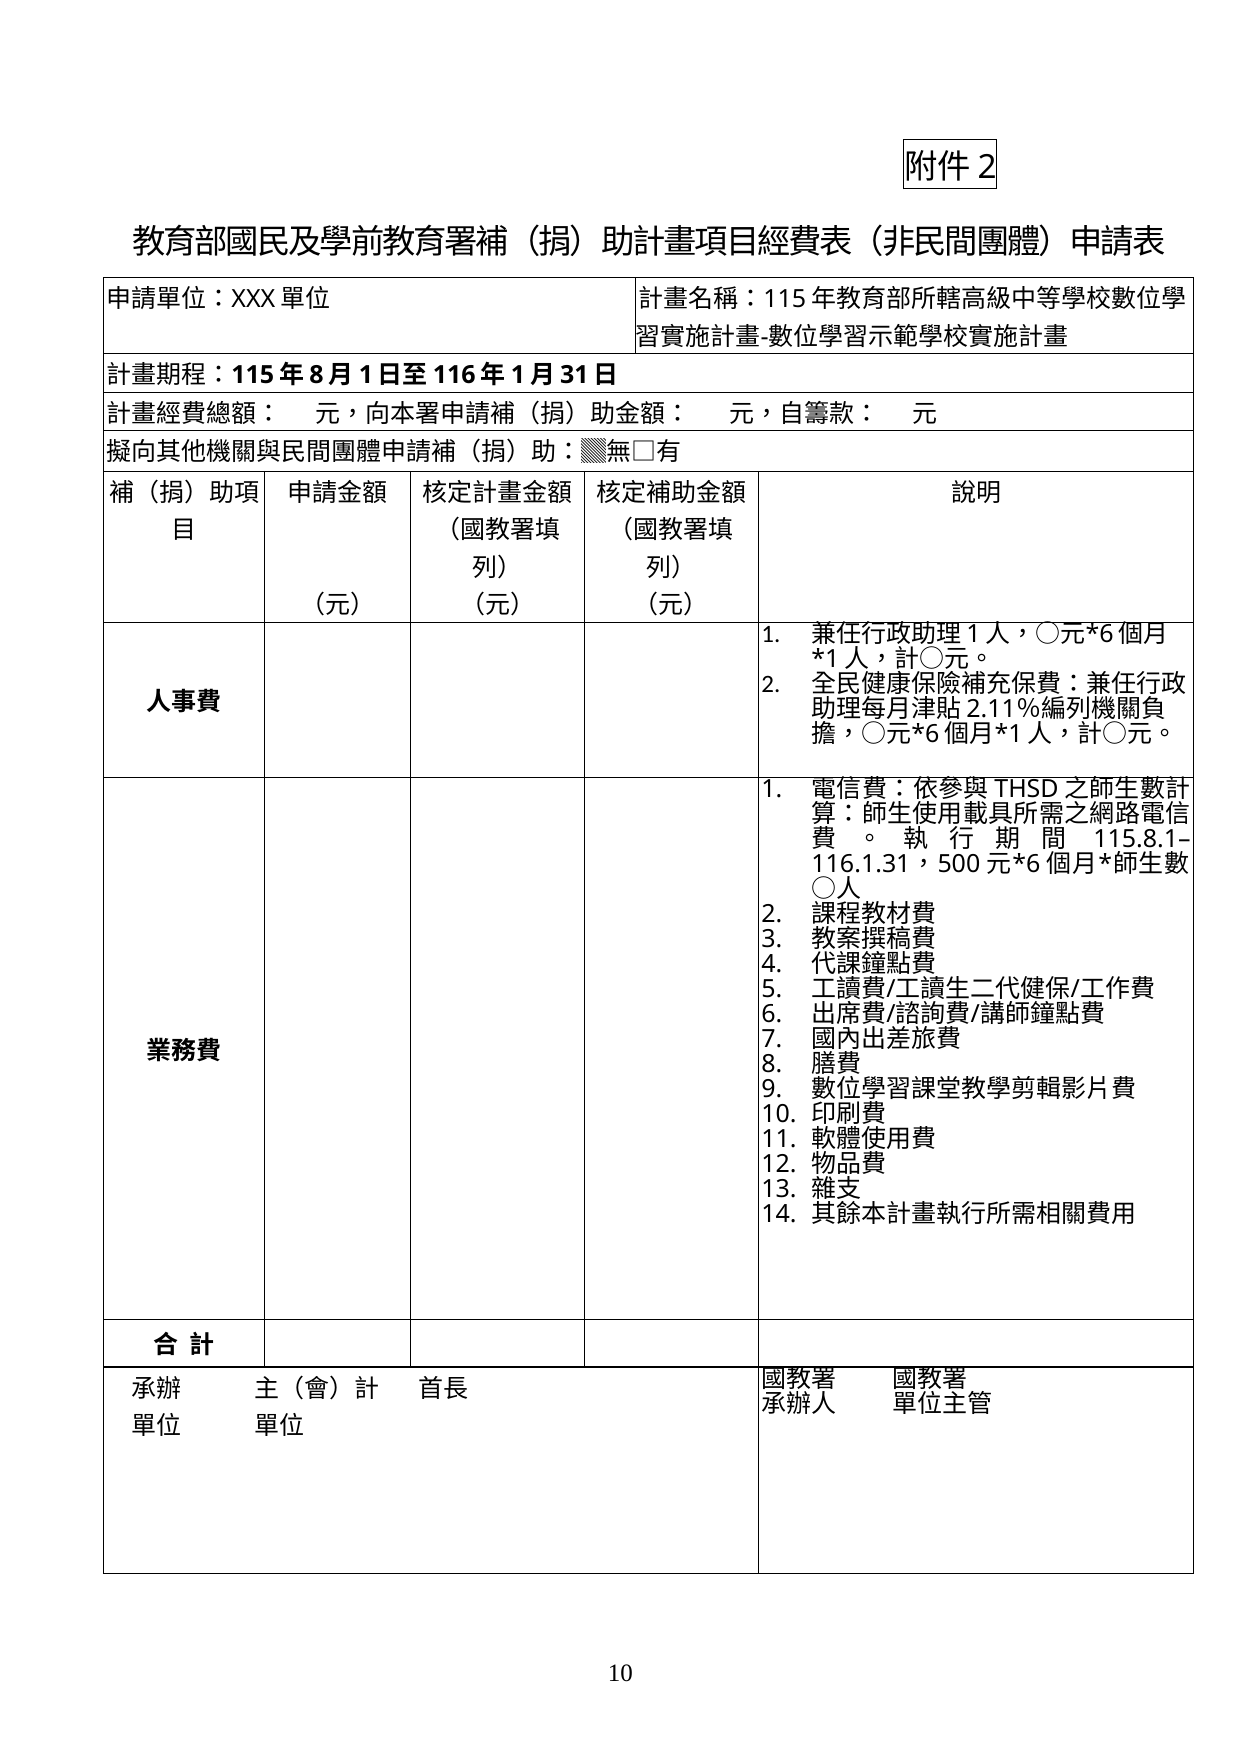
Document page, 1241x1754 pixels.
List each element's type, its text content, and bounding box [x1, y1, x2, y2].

table_header 附件2 [735, 127, 1196, 202]
table_cell [585, 1320, 758, 1366]
table_cell 計畫經費總額： 元，向本署申請補（捐）助金額： 元，自籌款： 元 [104, 393, 1193, 430]
table_cell [411, 778, 584, 1319]
table_cell [265, 778, 410, 1319]
table_cell [265, 1320, 410, 1366]
table_cell 說明 [759, 472, 1193, 622]
table_cell [265, 623, 410, 777]
table_cell 國教署 國教署 承辦人 單位主管 [759, 1368, 1193, 1573]
table_cell 兼任行政助理1人，○元*6個月*1人，計○元。 全民健康保險補充保費：兼任行政助理每月津貼2.11％編列機關負擔，○元*6個月*1人，計○元。 [759, 623, 1193, 777]
table_cell 人事費 [104, 623, 264, 777]
table_cell 申請金額 （元） [265, 472, 410, 622]
table_header [103, 127, 411, 202]
table_cell 電信費：依參與THSD之師生數計算：師生使用載具所需之網路電信費。執行期間115.8.1–116.1.31，500元*6個月*師生數○人 課程教材費 教案撰稿費 代課鐘點費 工讀費/工讀生二代健保/工作費 出席費/諮詢費/講師鐘點費 國內出差旅費 膳費 數位學習課堂教學剪輯影片費 印刷費 軟體使用費 物品費 雜支 其餘本計畫執行所需相關費用 [759, 778, 1193, 1319]
table_header [533, 127, 735, 202]
table_cell 申請單位：XXX單位 [104, 278, 635, 353]
table_cell 核定補助金額 （國教署填列） （元） [585, 472, 758, 622]
table_cell 教育部國民及學前教育署補（捐）助計畫項目經費表（非民間團體）申請表 [103, 202, 1196, 277]
table_cell [759, 1320, 1193, 1366]
table_cell 核定計畫金額（國教署填列） （元） [411, 472, 584, 622]
table_cell [411, 623, 584, 777]
table_cell [411, 1320, 584, 1366]
table_cell 補（捐）助項目 [104, 472, 264, 622]
table_cell 計畫期程：115年8月1日至116年1月31日 [104, 354, 1193, 392]
table_cell 擬向其他機關與民間團體申請補（捐）助：▓無□有 [104, 431, 1193, 471]
table_cell [585, 623, 758, 777]
table_cell [585, 778, 758, 1319]
table_cell 承辦 主（會）計 首長 單位 單位 [104, 1368, 758, 1573]
table_cell 業務費 [104, 778, 264, 1319]
table_header [411, 127, 533, 202]
table_cell 合 計 [104, 1320, 264, 1366]
table_cell 計畫名稱：115年教育部所轄高級中等學校數位學習實施計畫-數位學習示範學校實施計畫 [636, 278, 1193, 353]
